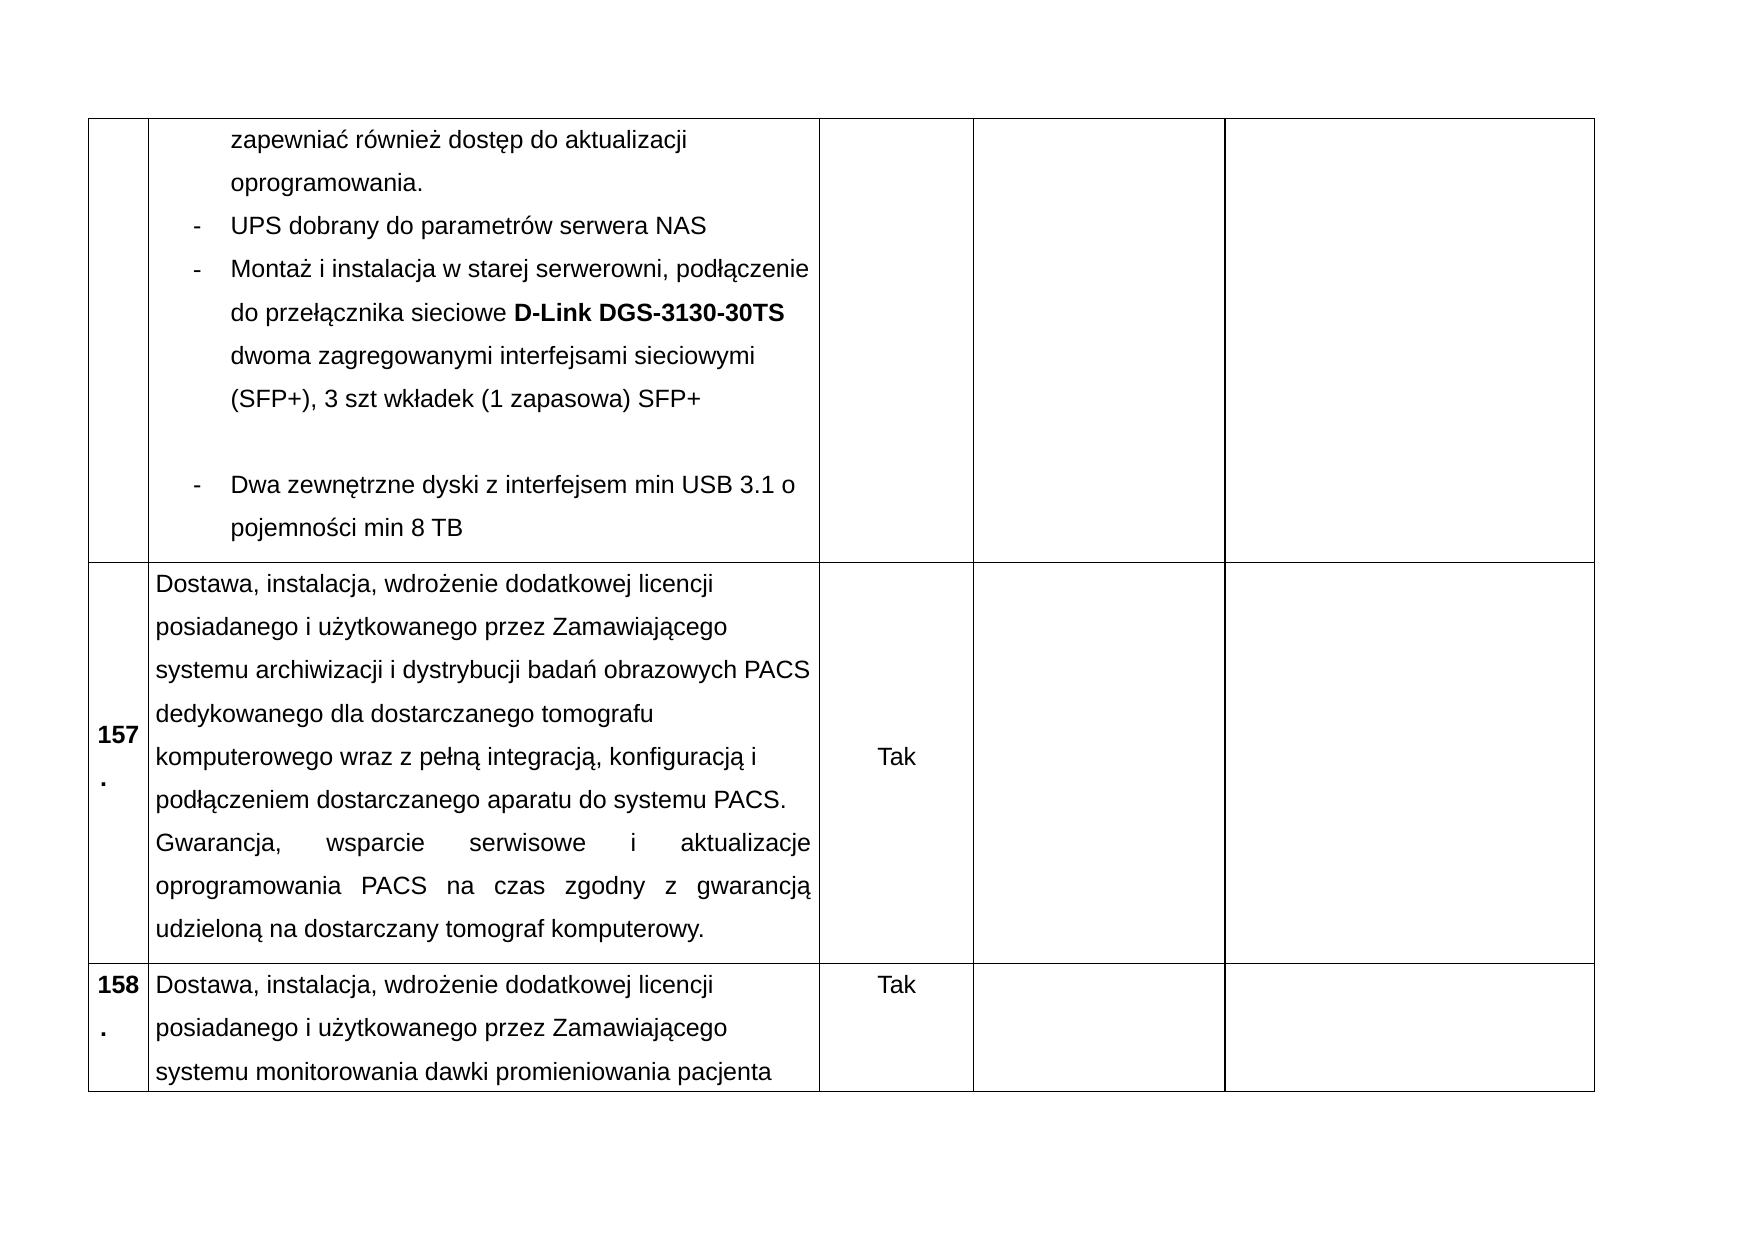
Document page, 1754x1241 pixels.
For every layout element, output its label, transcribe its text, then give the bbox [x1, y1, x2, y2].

table_cell zapewniać również dostęp do aktualizacji oprogramowania. UPS dobrany do parametrów serwera NAS Montaż i instalacja w starej serwerowni, podłączenie do przełącznika sieciowe D-Link DGS-3130-30TS dwoma zagregowanymi interfejsami sieciowymi (SFP+), 3 szt wkładek (1 zapasowa) SFP+ Dwa zewnętrzne dyski z interfejsem min USB 3.1 o pojemności min 8 TB [149, 119, 819, 562]
table_cell [820, 119, 973, 562]
table_cell Tak [820, 563, 973, 963]
table_cell Dostawa, instalacja, wdrożenie dodatkowej licencji posiadanego i użytkowanego przez Zamawiającego systemu monitorowania dawki promieniowania pacjenta [149, 964, 819, 1091]
table_cell [974, 563, 1224, 963]
table_cell [974, 119, 1224, 562]
table_cell [89, 119, 148, 562]
table_cell Tak [820, 964, 973, 1091]
table_cell [974, 964, 1224, 1091]
table_cell [1226, 563, 1594, 963]
table_cell [89, 563, 148, 963]
table_cell [1226, 119, 1594, 562]
table_cell [1226, 964, 1594, 1091]
table_cell Dostawa, instalacja, wdrożenie dodatkowej licencji posiadanego i użytkowanego przez Zamawiającego systemu archiwizacji i dystrybucji badań obrazowych PACS dedykowanego dla dostarczanego tomografu komputerowego wraz z pełną integracją, konfiguracją i podłączeniem dostarczanego aparatu do systemu PACS. Gwarancja, wsparcie serwisowe i aktualizacje oprogramowania PACS na czas zgodny z gwarancją udzieloną na dostarczany tomograf komputerowy. [149, 563, 819, 963]
table_cell [89, 964, 148, 1091]
